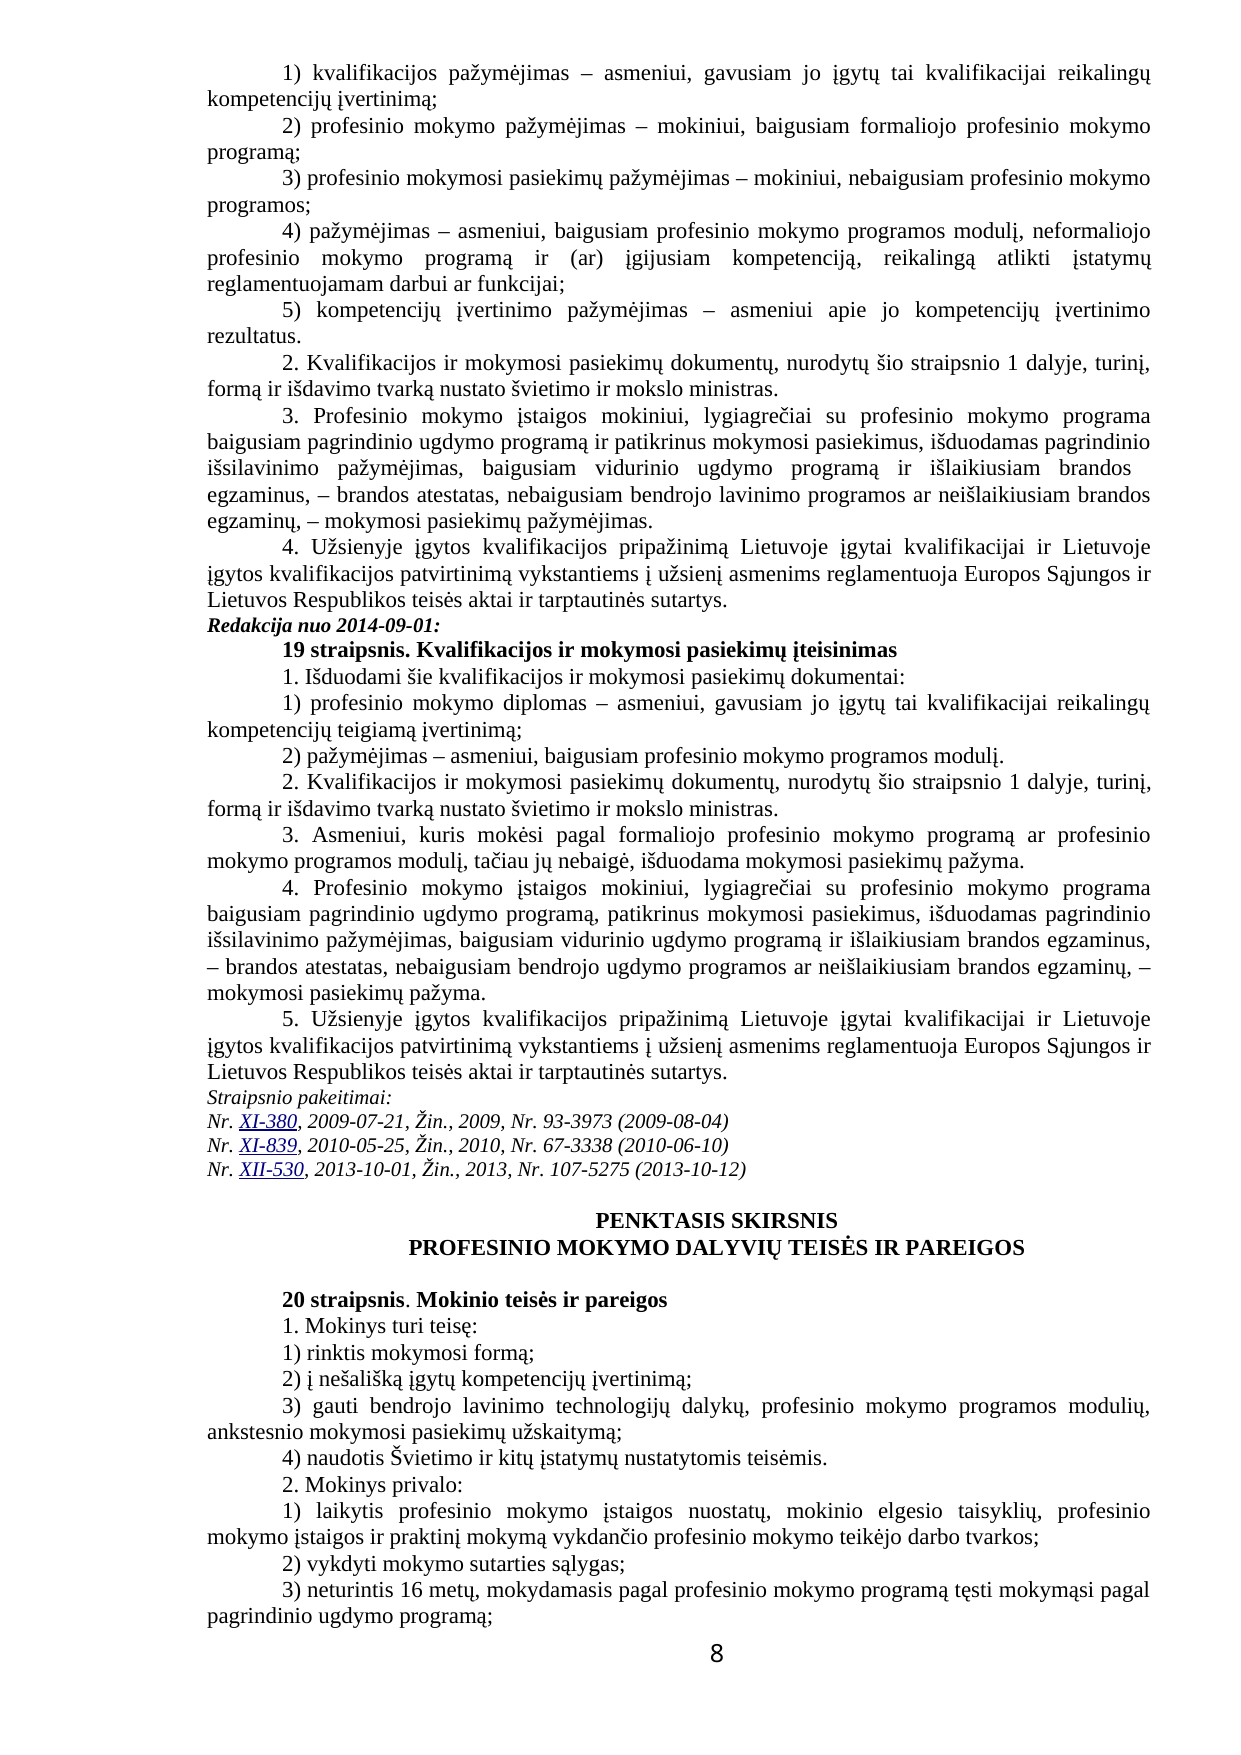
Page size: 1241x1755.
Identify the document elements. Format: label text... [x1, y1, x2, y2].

text Straipsnio pakeitimai: [207, 1084, 1152, 1109]
text 5. Užsienyje įgytos kvalifikacijos pripažinimą Lietuvoje įgytai kvalifikacijai ir Lietuvoje įgytos kvalifikacijos patvirtinimą vykstantiems į užsienį asmenims reglamentuoja Europos Sąjungos ir Lietuvos Respublikos teisės aktai ir tarptautinės sutartys. [207, 1006, 1152, 1084]
text Nr. XI-380, 2009-07-21, Žin., 2009, Nr. 93-3973 (2009-08-04) [207, 1109, 1152, 1133]
text 2) į nešališką įgytų kompetencijų įvertinimą; [207, 1365, 1152, 1392]
text 2) pažymėjimas – asmeniui, baigusiam profesinio mokymo programos modulį. [207, 742, 1152, 768]
text 1) kvalifikacijos pažymėjimas – asmeniui, gavusiam jo įgytų tai kvalifikacijai reikalingų kompetencijų įvertinimą; [207, 59, 1152, 112]
text 20 straipsnis. Mokinio teisės ir pareigos [207, 1286, 1152, 1313]
text 2. Mokinys privalo: [207, 1471, 1152, 1497]
text PENKTASIS SKIRSNIS [207, 1207, 1152, 1233]
text 3) profesinio mokymosi pasiekimų pažymėjimas – mokiniui, nebaigusiam profesinio mokymo programos; [207, 164, 1152, 217]
text 1) profesinio mokymo diplomas – asmeniui, gavusiam jo įgytų tai kvalifikacijai reikalingų kompetencijų teigiamą įvertinimą; [207, 689, 1152, 742]
text Nr. XI-839, 2010-05-25, Žin., 2010, Nr. 67-3338 (2010-06-10) [207, 1133, 1152, 1157]
text 1) laikytis profesinio mokymo įstaigos nuostatų, mokinio elgesio taisyklių, profesinio mokymo įstaigos ir praktinį mokymą vykdančio profesinio mokymo teikėjo darbo tvarkos; [207, 1497, 1152, 1550]
text 2) profesinio mokymo pažymėjimas – mokiniui, baigusiam formaliojo profesinio mokymo programą; [207, 112, 1152, 164]
text 5) kompetencijų įvertinimo pažymėjimas – asmeniui apie jo kompetencijų įvertinimo rezultatus. [207, 296, 1152, 349]
text 4. Užsienyje įgytos kvalifikacijos pripažinimą Lietuvoje įgytai kvalifikacijai ir Lietuvoje įgytos kvalifikacijos patvirtinimą vykstantiems į užsienį asmenims reglamentuoja Europos Sąjungos ir Lietuvos Respublikos teisės aktai ir tarptautinės sutartys. [207, 533, 1152, 612]
text 3. Profesinio mokymo įstaigos mokiniui, lygiagrečiai su profesinio mokymo programa baigusiam pagrindinio ugdymo programą ir patikrinus mokymosi pasiekimus, išduodamas pagrindinio išsilavinimo pažymėjimas, baigusiam vidurinio ugdymo programą ir išlaikiusiam brandos egzaminus, – brandos atestatas, nebaigusiam bendrojo lavinimo programos ar neišlaikiusiam brandos egzaminų, – mokymosi pasiekimų pažymėjimas. [207, 402, 1152, 533]
text 2) vykdyti mokymo sutarties sąlygas; [207, 1550, 1152, 1576]
text 4) pažymėjimas – asmeniui, baigusiam profesinio mokymo programos modulį, neformaliojo profesinio mokymo programą ir (ar) įgijusiam kompetenciją, reikalingą atlikti įstatymų reglamentuojamam darbui ar funkcijai; [207, 217, 1152, 296]
text 19 straipsnis. Kvalifikacijos ir mokymosi pasiekimų įteisinimas [207, 637, 1152, 663]
text 1. Mokinys turi teisę: [207, 1313, 1152, 1339]
text 4. Profesinio mokymo įstaigos mokiniui, lygiagrečiai su profesinio mokymo programa baigusiam pagrindinio ugdymo programą, patikrinus mokymosi pasiekimus, išduodamas pagrindinio išsilavinimo pažymėjimas, baigusiam vidurinio ugdymo programą ir išlaikiusiam brandos egzaminus, – brandos atestatas, nebaigusiam bendrojo ugdymo programos ar neišlaikiusiam brandos egzaminų, – mokymosi pasiekimų pažyma. [207, 874, 1152, 1006]
text 4) naudotis Švietimo ir kitų įstatymų nustatytomis teisėmis. [207, 1444, 1152, 1471]
text Nr. XII-530, 2013-10-01, Žin., 2013, Nr. 107-5275 (2013-10-12) [207, 1157, 1152, 1181]
text 1. Išduodami šie kvalifikacijos ir mokymosi pasiekimų dokumentai: [207, 663, 1152, 689]
text PROFESINIO MOKYMO DALYVIŲ TEISĖS IR PAREIGOS [207, 1233, 1152, 1260]
text 1) rinktis mokymosi formą; [207, 1339, 1152, 1365]
text Redakcija nuo 2014-09-01: [207, 612, 1152, 637]
text 2. Kvalifikacijos ir mokymosi pasiekimų dokumentų, nurodytų šio straipsnio 1 dalyje, turinį, formą ir išdavimo tvarką nustato švietimo ir mokslo ministras. [207, 768, 1152, 821]
text 2. Kvalifikacijos ir mokymosi pasiekimų dokumentų, nurodytų šio straipsnio 1 dalyje, turinį, formą ir išdavimo tvarką nustato švietimo ir mokslo ministras. [207, 349, 1152, 402]
text 3) gauti bendrojo lavinimo technologijų dalykų, profesinio mokymo programos modulių, ankstesnio mokymosi pasiekimų užskaitymą; [207, 1392, 1152, 1444]
text 3. Asmeniui, kuris mokėsi pagal formaliojo profesinio mokymo programą ar profesinio mokymo programos modulį, tačiau jų nebaigė, išduodama mokymosi pasiekimų pažyma. [207, 821, 1152, 874]
text 3) neturintis 16 metų, mokydamasis pagal profesinio mokymo programą tęsti mokymąsi pagal pagrindinio ugdymo programą; [207, 1576, 1152, 1629]
